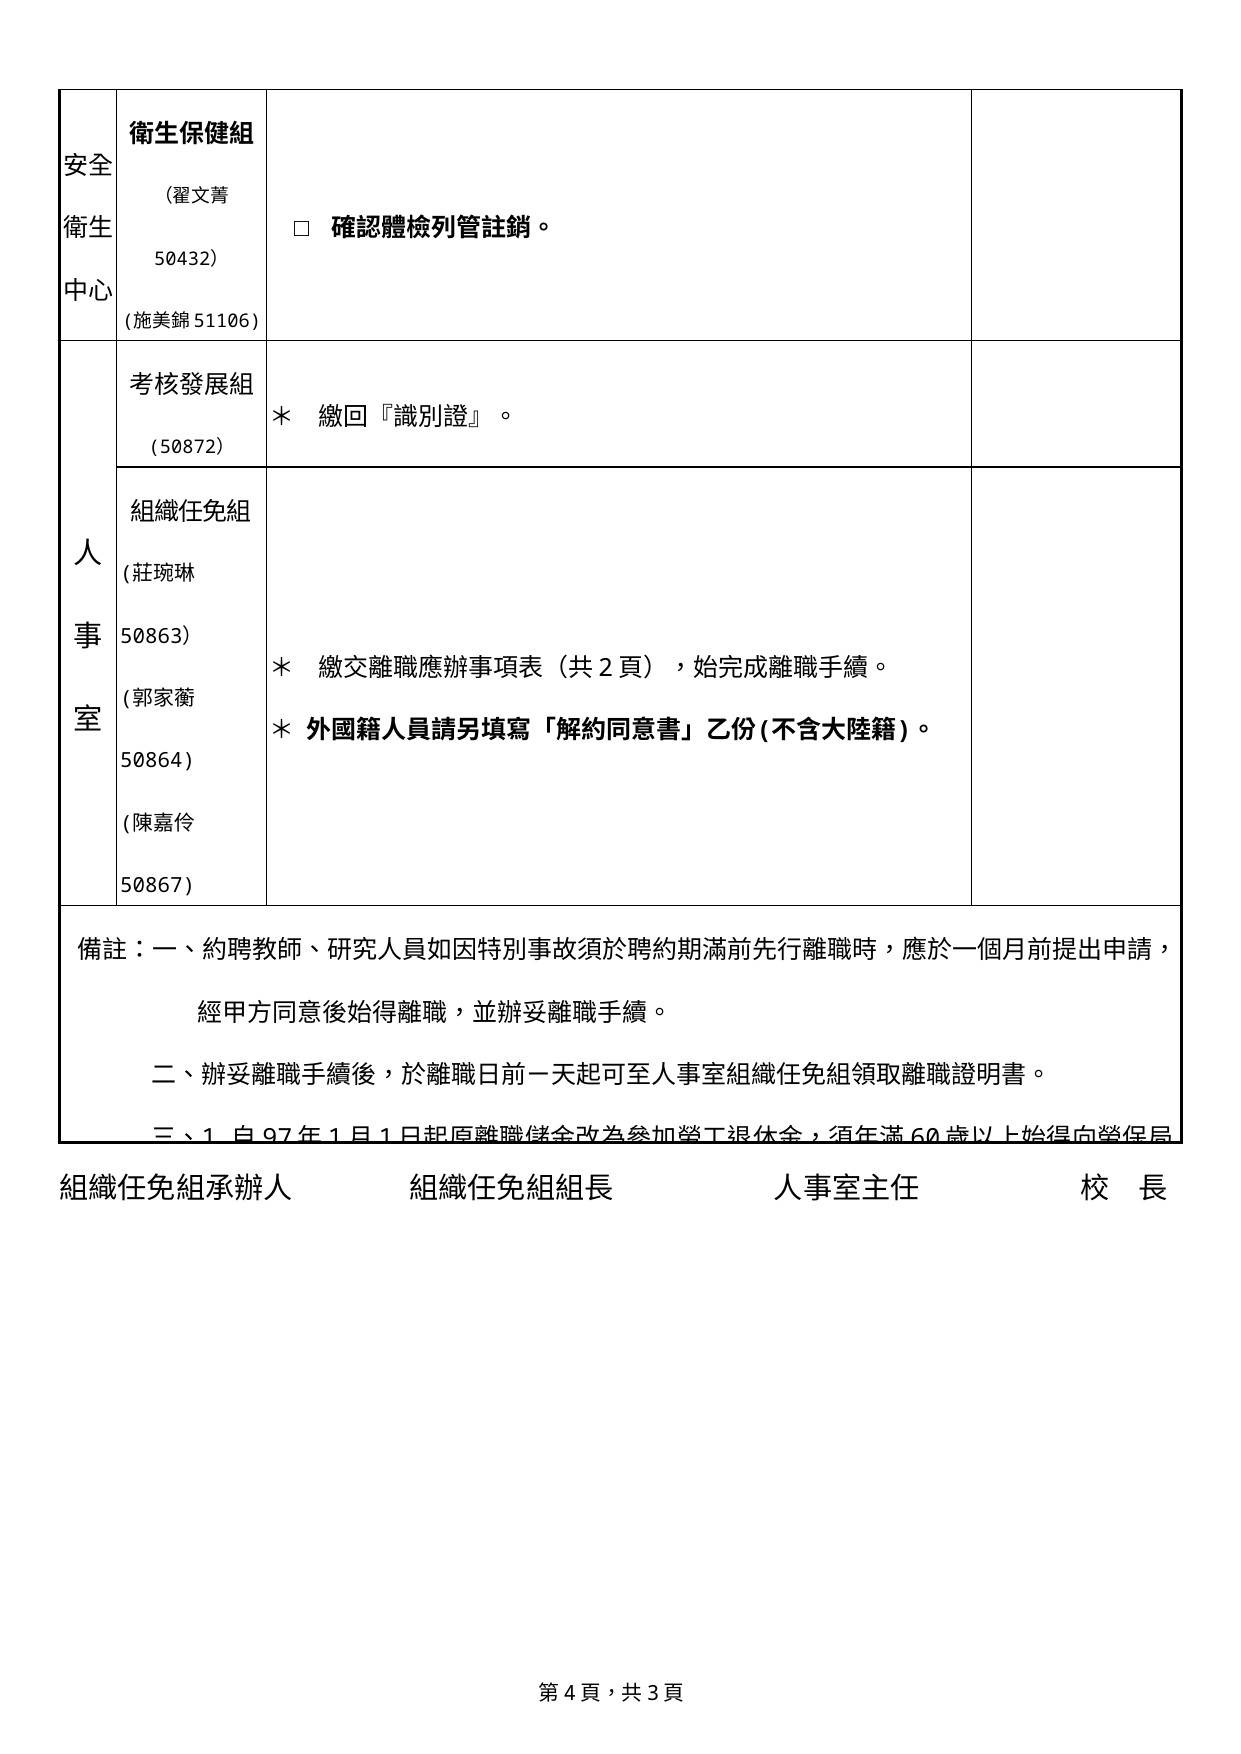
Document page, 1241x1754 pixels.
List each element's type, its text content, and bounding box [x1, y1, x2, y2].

text 組織任免組承辦人 組織任免組組長 人事室主任 校 長 [59, 1144, 1181, 1207]
table_cell 備註：一、約聘教師、研究人員如因特別事故須於聘約期滿前先行離職時，應於一個月前提出申請，經甲方同意後始得離職，並辦妥離職手續。 二、辦妥離職手續後，於離職日前ㄧ天起可至人事室組織任免組領取離職證明書。 三、1.自97年1月1日起原離職儲金改為參加勞工退休金，須年滿60歲以上始得向勞保局請領退休金。 2.原離職儲金辦理至96年12月31日，將由出納組向台灣銀行結清個人離職儲金專戶後，其 離職儲金請領金額（本金+利息）扣除匯費後，直接匯入指定帳戶。 [61, 906, 1180, 1141]
table_cell 考核發展組 (50872） [117, 341, 266, 466]
table_cell ＊ 繳交離職應辦事項表（共2頁），始完成離職手續。 ＊ 外國籍人員請另填寫「解約同意書」乙份(不含大陸籍)。 [267, 468, 971, 905]
table_cell 衛生保健組 （翟文菁50432） (施美錦51106) [117, 90, 266, 340]
table_cell ＊ 繳回『識別證』。 [267, 341, 971, 466]
table_cell [972, 468, 1180, 905]
table_cell 組織任免組 (莊琬琳50863） (郭家蘅50864) (陳嘉伶50867) [117, 468, 266, 905]
table_cell 人 事 室 [61, 341, 116, 905]
table_cell 確認體檢列管註銷。 [267, 90, 971, 340]
table_cell [972, 90, 1180, 340]
table_cell 安全衛生中心 [61, 90, 116, 340]
table_cell [972, 341, 1180, 466]
